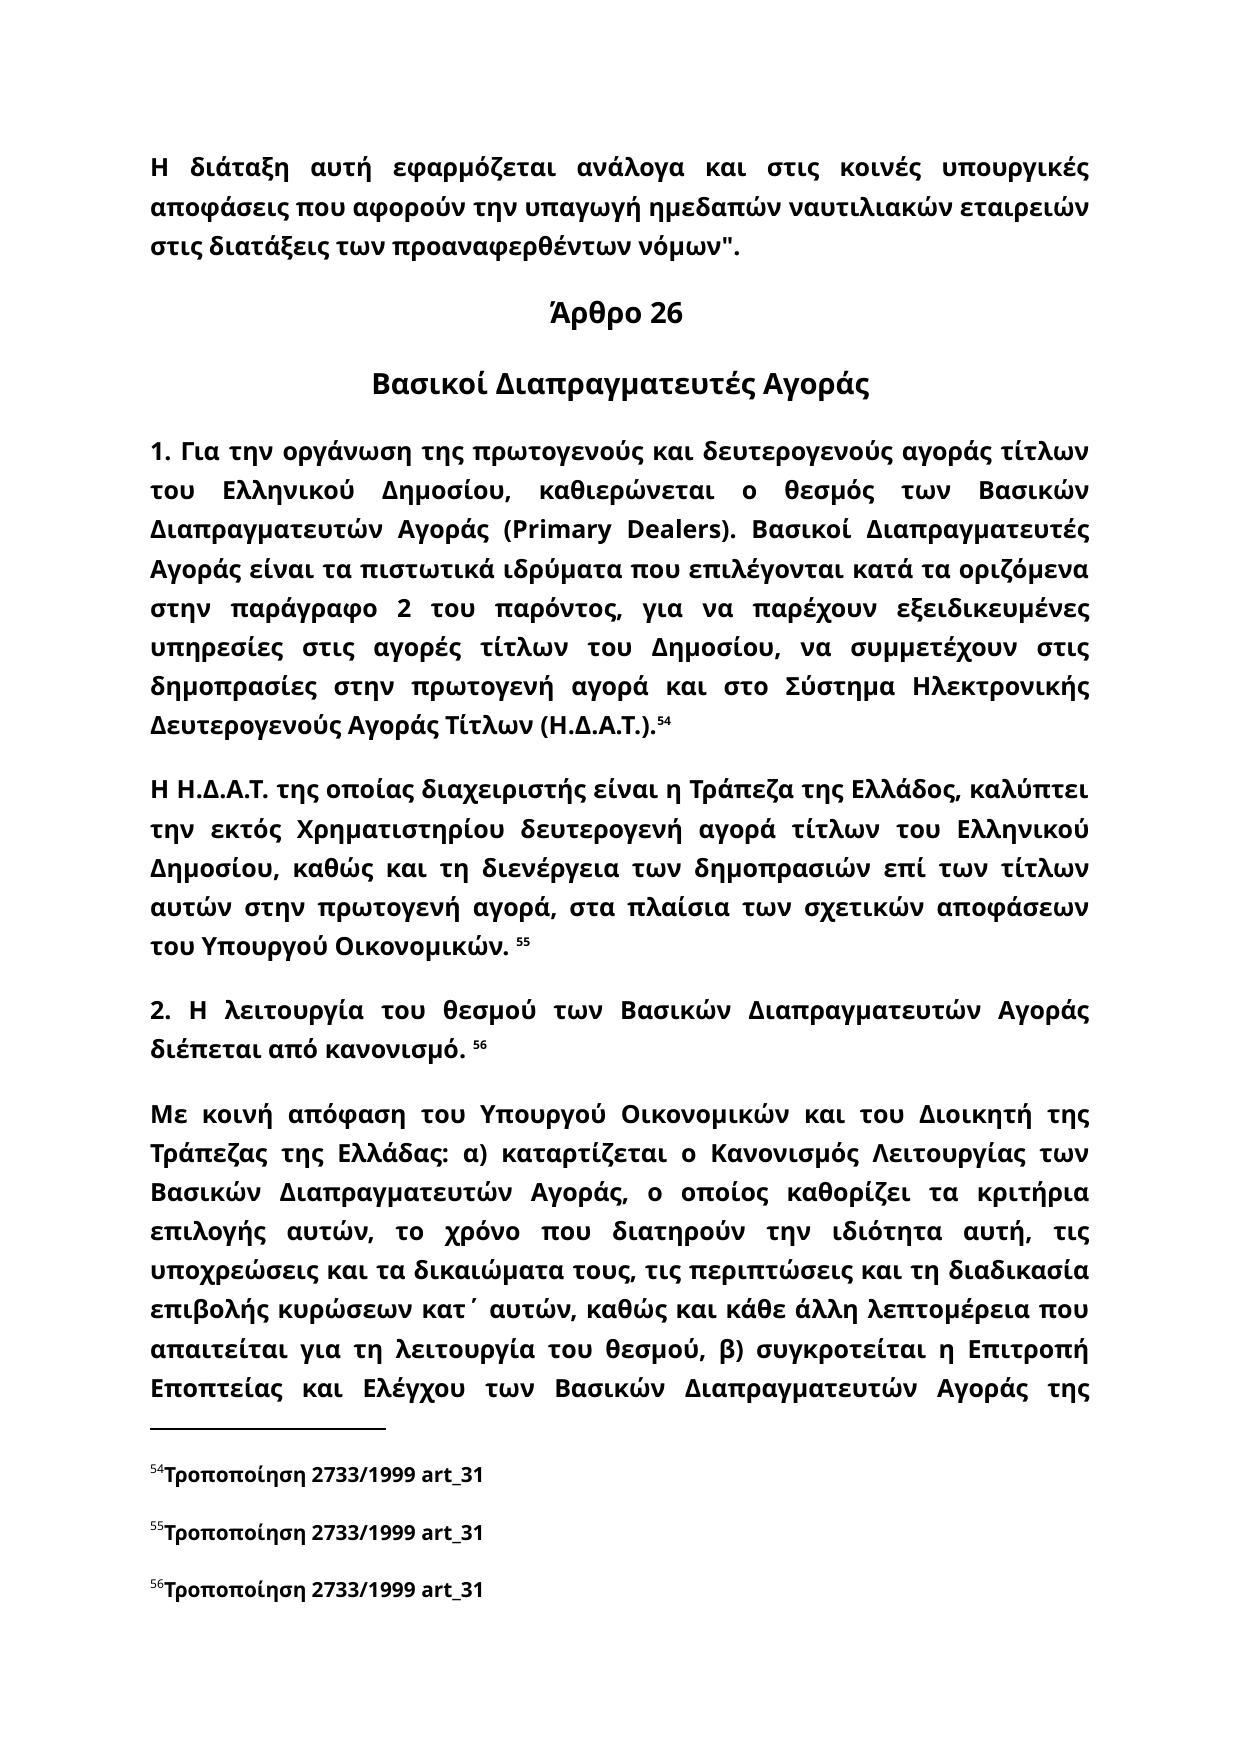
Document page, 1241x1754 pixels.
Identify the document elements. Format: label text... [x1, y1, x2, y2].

text 1. Για την οργάνωση της πρωτογενούς και δευτερογενούς αγοράς τίτλων του Ελληνικού Δημοσίου, καθιερώνεται ο θεσμός των Βασικών Διαπραγματευτών Αγοράς (Primary Dealers). Βασικοί Διαπραγματευτές Αγοράς είναι τα πιστωτικά ιδρύματα που επιλέγονται κατά τα οριζόμενα στην παράγραφο 2 του παρόντος, για να παρέχουν εξειδικευμένες υπηρεσίες στις αγορές τίτλων του Δημοσίου, να συμμετέχουν στις δημοπρασίες στην πρωτογενή αγορά και στο Σύστημα Ηλεκτρονικής Δευτερογενούς Αγοράς Τίτλων (Η.Δ.Α.Τ.). [150, 434, 1090, 742]
text Τροποποίηση 2733/1999 art_31 [150, 1576, 1090, 1604]
text Με κοινή απόφαση του Υπουργού Οικονομικών και του Διοικητή της Τράπεζας της Ελλάδας: α) καταρτίζεται ο Κανονισμός Λειτουργίας των Βασικών Διαπραγματευτών Αγοράς, ο οποίος καθορίζει τα κριτήρια επιλογής αυτών, το χρόνο που διατηρούν την ιδιότητα αυτή, τις υποχρεώσεις και τα δικαιώματα τους, τις περιπτώσεις και τη διαδικασία επιβολής κυρώσεων κατ΄ αυτών, καθώς και κάθε άλλη λεπτομέρεια που απαιτείται για τη λειτουργία του θεσμού, β) συγκροτείται η Επιτροπή Εποπτείας και Ελέγχου των Βασικών Διαπραγματευτών Αγοράς της [150, 1096, 1090, 1404]
text Τροποποίηση 2733/1999 art_31 [150, 1518, 1090, 1546]
subtitle Άρθρο 26 [150, 292, 1090, 332]
text Η Η.Δ.Α.Τ. της οποίας διαχειριστής είναι η Τράπεζα της Ελλάδος, καλύπτει την εκτός Χρηματιστηρίου δευτερογενή αγορά τίτλων του Ελληνικού Δημοσίου, καθώς και τη διενέργεια των δημοπρασιών επί των τίτλων αυτών στην πρωτογενή αγορά, στα πλαίσια των σχετικών αποφάσεων του Υπουργού Οικονομικών. [150, 772, 1090, 963]
text Η διάταξη αυτή εφαρμόζεται ανάλογα και στις κοινές υπουργικές αποφάσεις που αφορούν την υπαγωγή ημεδαπών ναυτιλιακών εταιρειών στις διατάξεις των προαναφερθέντων νόμων". [150, 150, 1090, 262]
text 2. Η λειτουργία του θεσμού των Βασικών Διαπραγματευτών Αγοράς διέπεται από κανονισμό. [150, 993, 1090, 1066]
text Τροποποίηση 2733/1999 art_31 [150, 1460, 1090, 1489]
subtitle Βασικοί Διαπραγματευτές Αγοράς [150, 363, 1090, 403]
